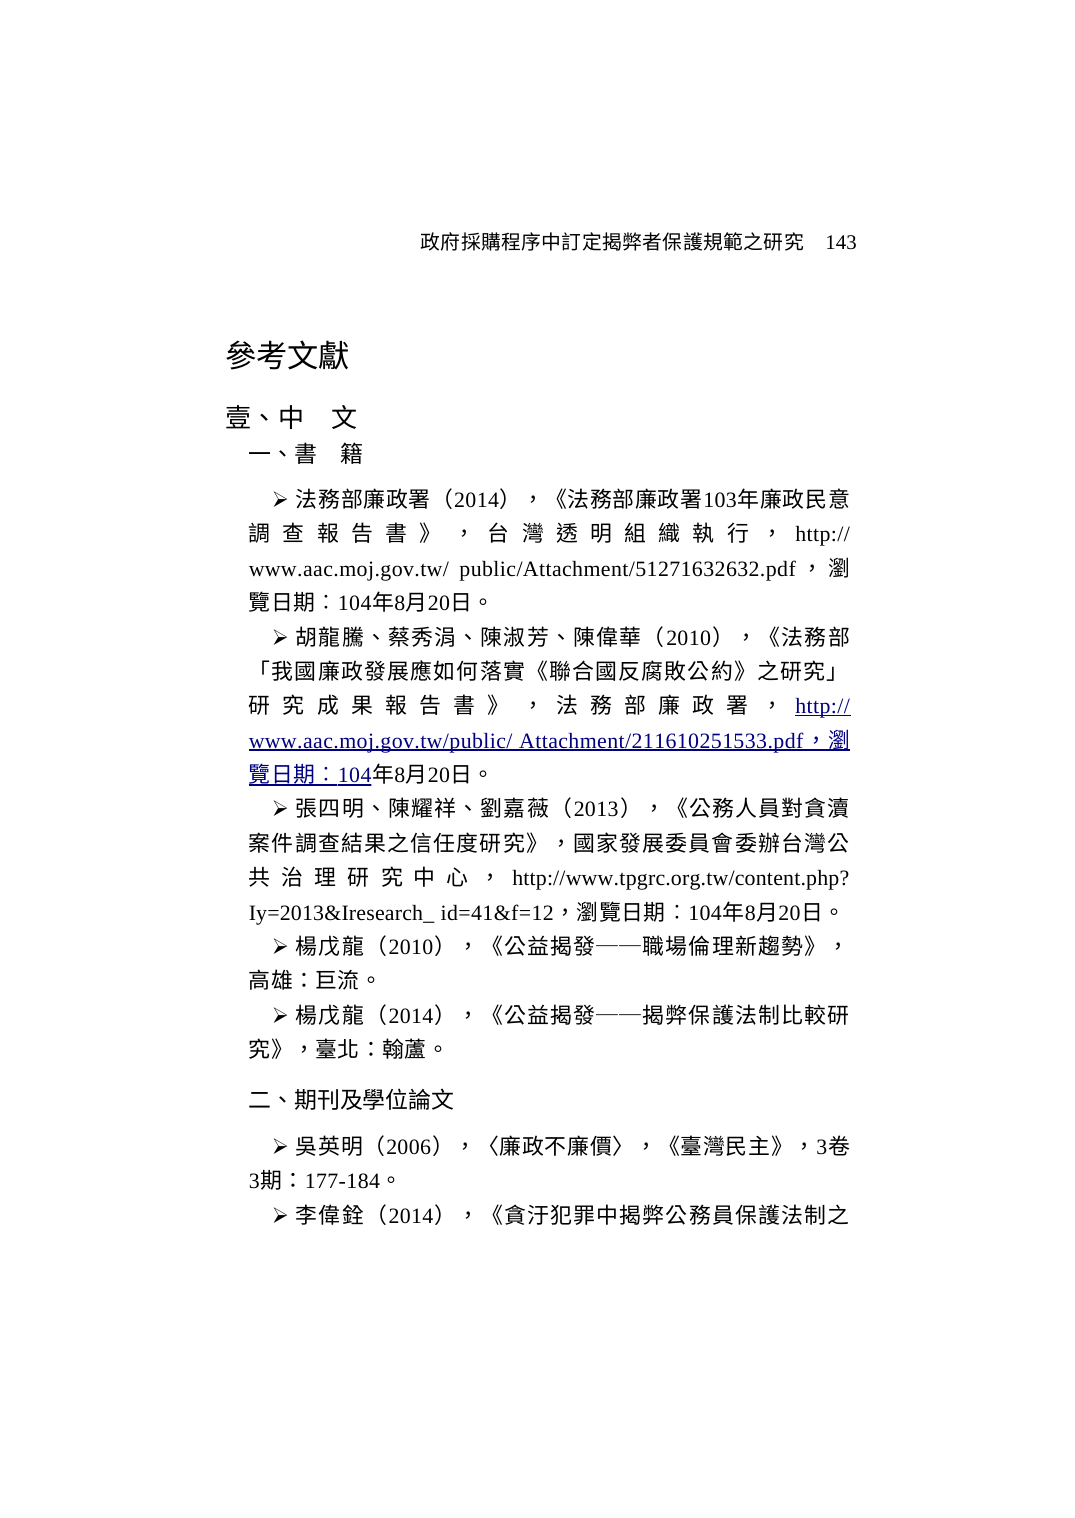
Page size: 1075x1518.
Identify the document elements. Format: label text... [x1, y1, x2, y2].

list 李偉銓（2014），《貪汙犯罪中揭弊公務員保護法制之 [225, 1195, 850, 1229]
text 參考文獻 [225, 331, 850, 376]
list 法務部廉政署（2014），《法務部廉政署103年廉政民意調查報告書》，台灣透明組織執行，http://www.aac.moj.gov.tw/ public/Attachment/51271632632.pdf，瀏覽日期︰104年8月20日。 [225, 479, 850, 617]
text 一、書 籍 [248, 434, 850, 469]
list 胡龍騰、蔡秀涓、陳淑芳、陳偉華（2010），《法務部「我國廉政發展應如何落實《聯合國反腐敗公約》之研究」研究成果報告書》，法務部廉政署，http://www.aac.moj.gov.tw/public/ Attachment/211610251533.pdf，瀏覽日期︰104年8月20日。 [225, 617, 850, 789]
text 二、期刊及學位論文 [248, 1081, 850, 1116]
list 楊戊龍（2014），《公益揭發──揭弊保護法制比較研究》，臺北：翰蘆。 [225, 995, 850, 1064]
text 壹、中 文 [225, 397, 850, 434]
list 張四明、陳耀祥、劉嘉薇（2013），《公務人員對貪瀆案件調查結果之信任度研究》，國家發展委員會委辦台灣公共治理研究中心，http://www.tpgrc.org.tw/content.php?Iy=2013&Iresearch_ id=41&f=12，瀏覽日期︰104年8月20日。 [225, 789, 850, 926]
list 吳英明（2006），〈廉政不廉價〉，《臺灣民主》，3卷3期：177-184。 [225, 1126, 850, 1195]
list 楊戊龍（2010），《公益揭發──職場倫理新趨勢》，高雄：巨流。 [225, 926, 850, 995]
